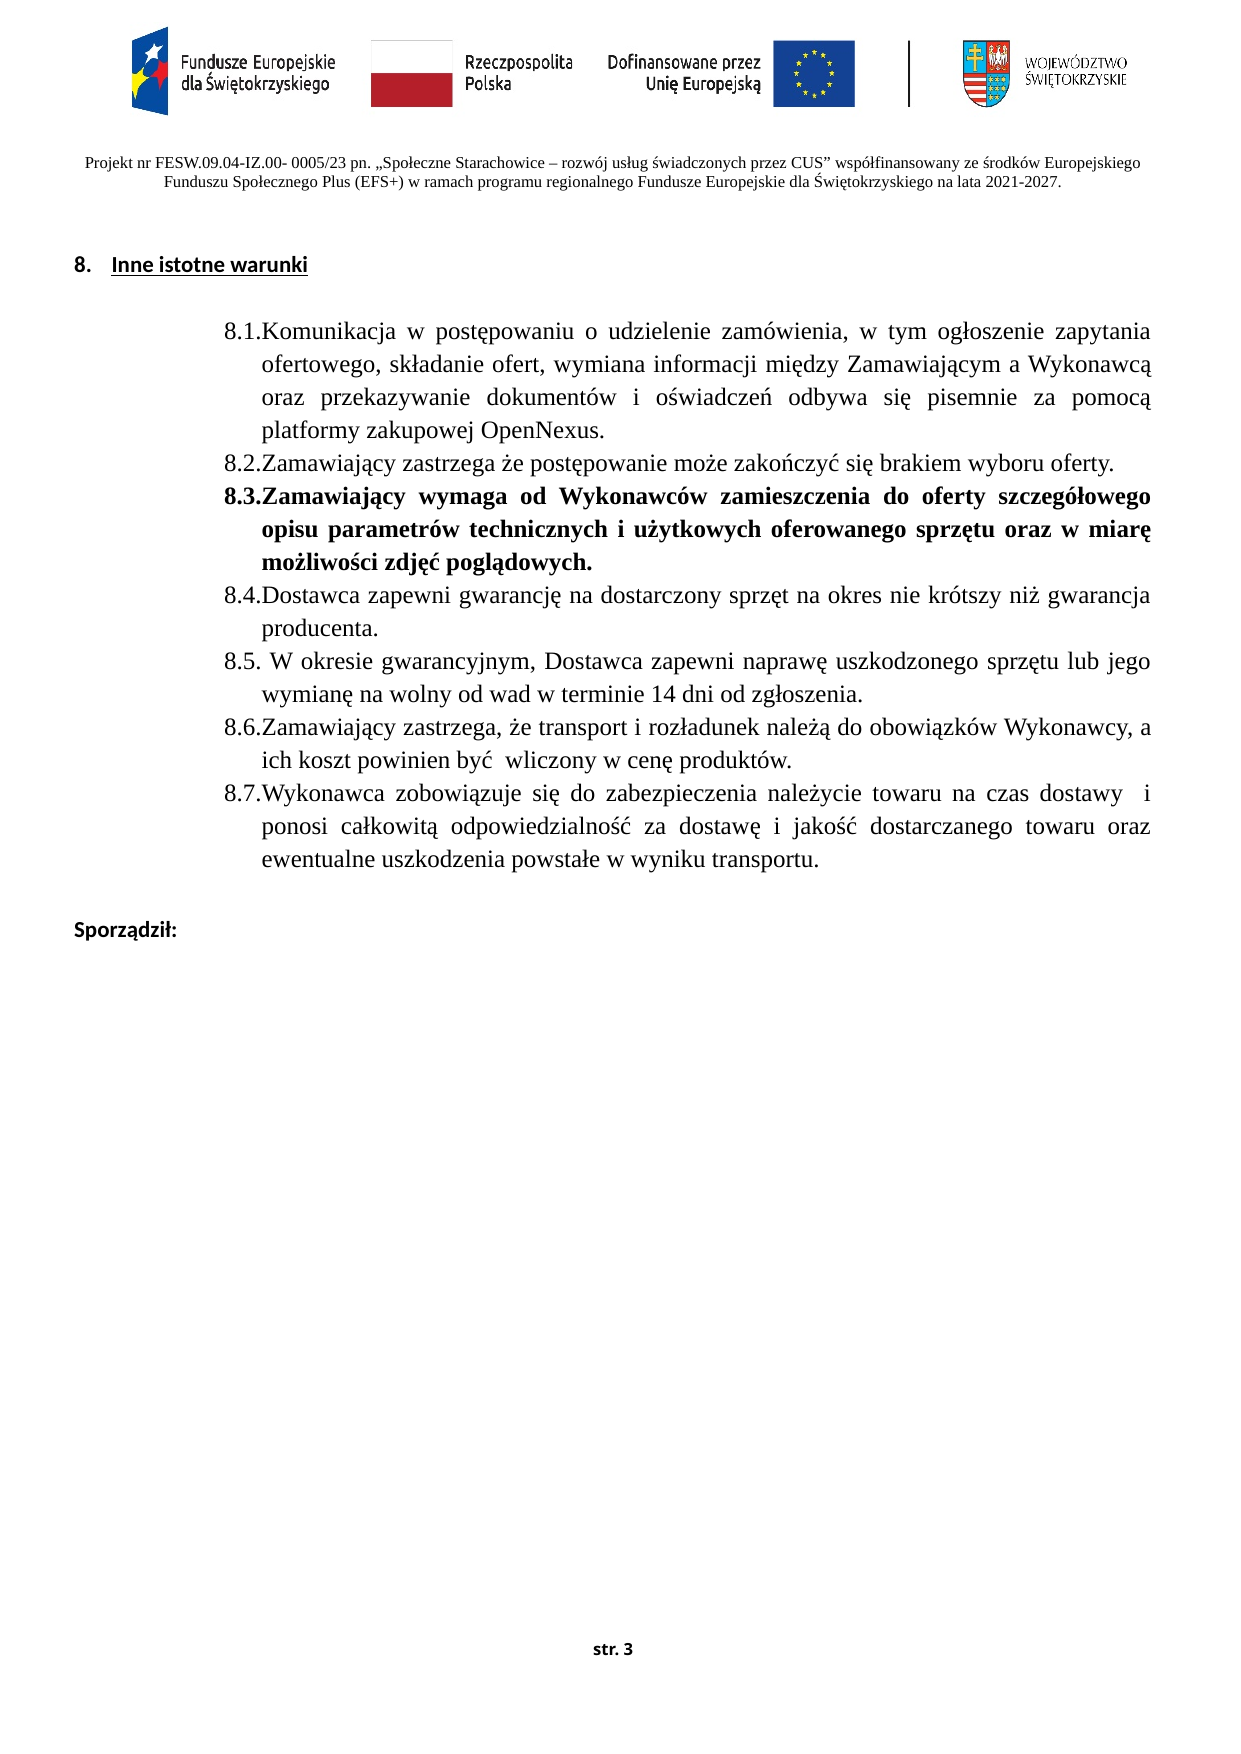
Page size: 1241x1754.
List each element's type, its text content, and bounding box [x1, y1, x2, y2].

list Zamawiający wymaga od Wykonawców zamieszczenia do oferty szczegółowego opisu parametrów technicznych i użytkowych oferowanego sprzętu oraz w miarę możliwości zdjęć poglądowych. [224, 481, 1152, 576]
list Zamawiający zastrzega że postępowanie może zakończyć się brakiem wyboru oferty. [224, 448, 1152, 477]
list Inne istotne warunki [74, 251, 1152, 278]
list Komunikacja w postępowaniu o udzielenie zamówienia, w tym ogłoszenie zapytania ofertowego, składanie ofert, wymiana informacji między Zamawiającym a Wykonawcą oraz przekazywanie dokumentów i oświadczeń odbywa się pisemnie za pomocą platformy zakupowej OpenNexus. [224, 316, 1152, 443]
list Wykonawca zobowiązuje się do zabezpieczenia należycie towaru na czas dostawy i ponosi całkowitą odpowiedzialność za dostawę i jakość dostarczanego towaru oraz ewentualne uszkodzenia powstałe w wyniku transportu. [224, 778, 1152, 873]
list Zamawiający zastrzega, że transport i rozładunek należą do obowiązków Wykonawcy, a ich koszt powinien być wliczony w cenę produktów. [224, 712, 1152, 774]
picture [117, 22, 1141, 119]
list W okresie gwarancyjnym, Dostawca zapewni naprawę uszkodzonego sprzętu lub jego wymianę na wolny od wad w terminie 14 dni od zgłoszenia. [224, 646, 1152, 708]
list Dostawca zapewni gwarancję na dostarczony sprzęt na okres nie krótszy niż gwarancja producenta. [224, 580, 1152, 642]
text Sporządził: [74, 916, 1152, 943]
